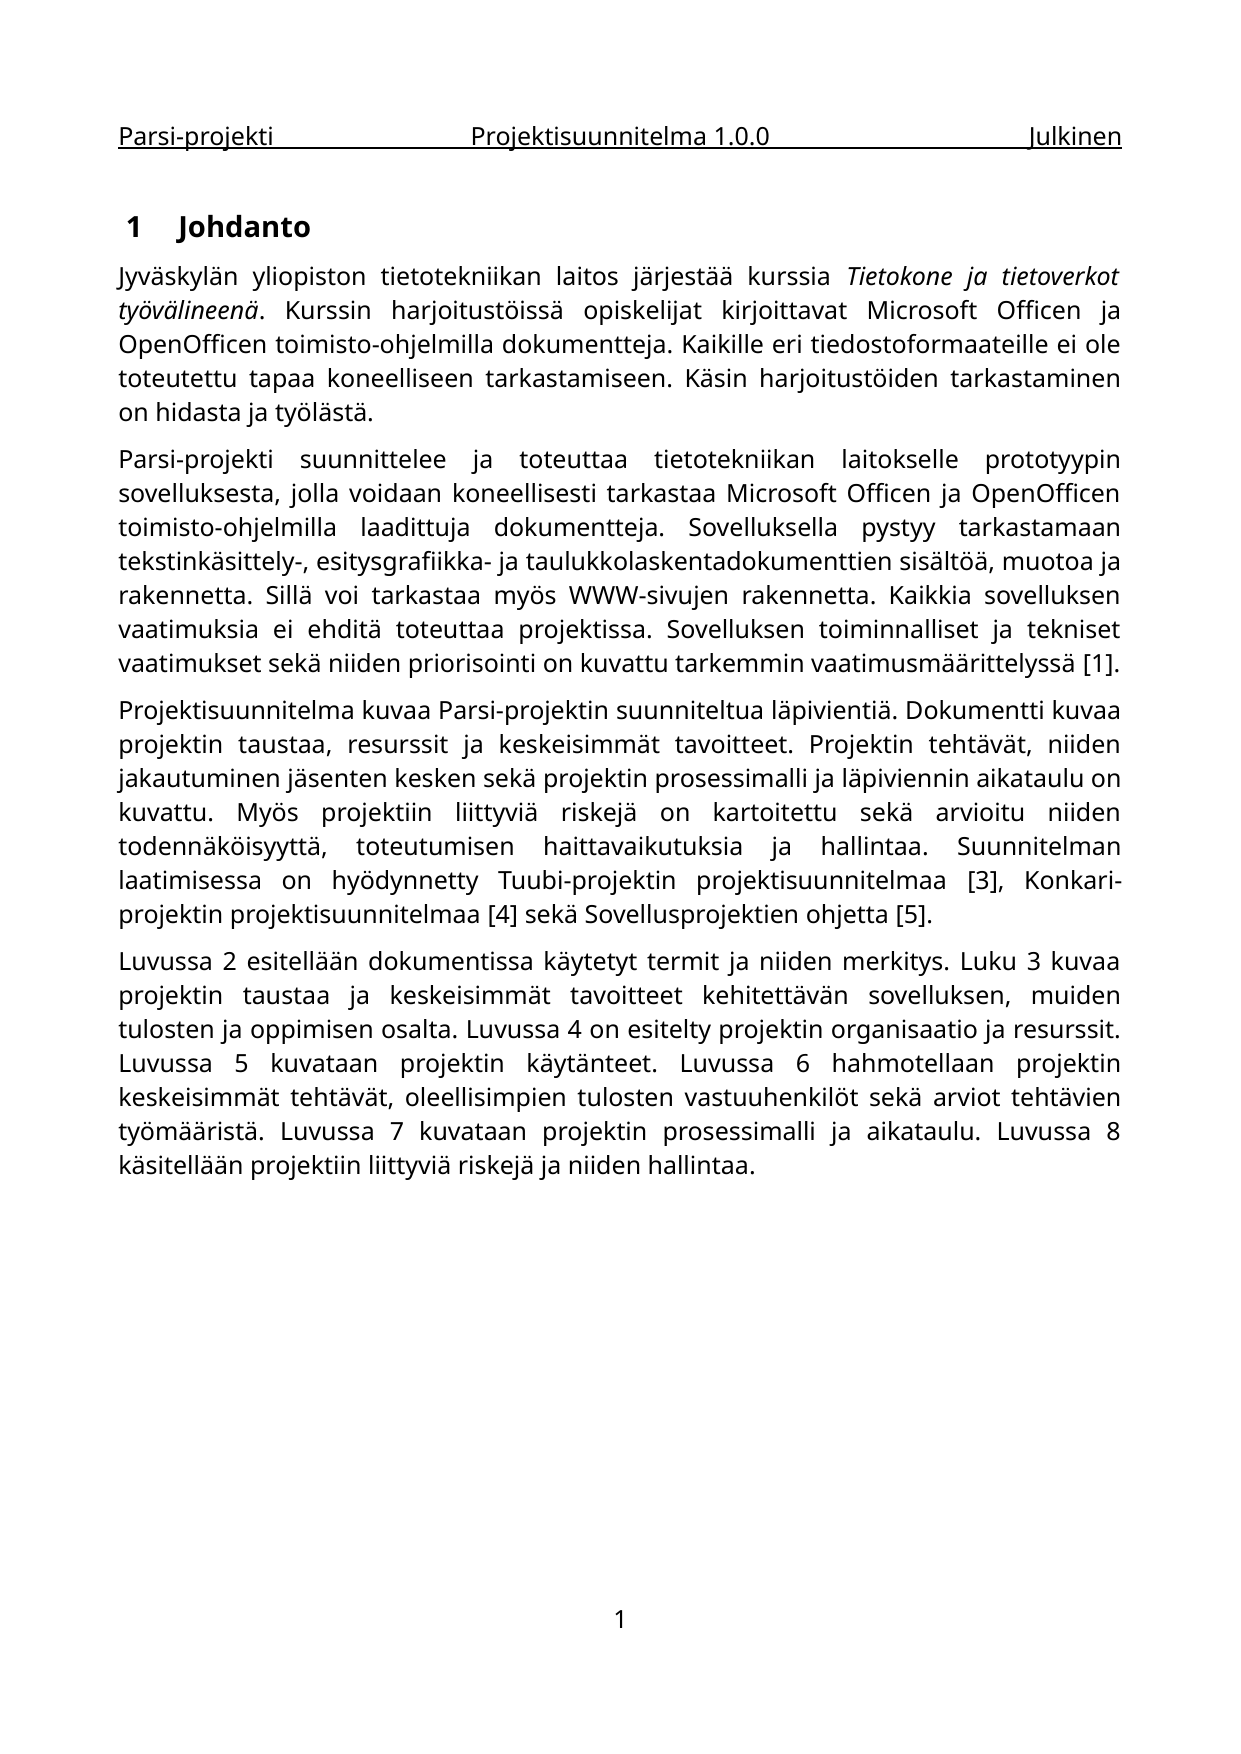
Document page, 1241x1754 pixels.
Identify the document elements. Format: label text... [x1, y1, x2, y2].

text Jyväskylän yliopiston tietotekniikan laitos järjestää kurssia Tietokone ja tietoverkot työvälineenä. Kurssin harjoitustöissä opiskelijat kirjoittavat Microsoft Officen ja OpenOfficen toimisto-ohjelmilla dokumentteja. Kaikille eri tiedostoformaateille ei ole toteutettu tapaa koneelliseen tarkastamiseen. Käsin harjoitustöiden tarkastaminen on hidasta ja työlästä. [118, 259, 1122, 429]
text Projektisuunnitelma kuvaa Parsi-projektin suunniteltua läpivientiä. Dokumentti kuvaa projektin taustaa, resurssit ja keskeisimmät tavoitteet. Projektin tehtävät, niiden jakautuminen jäsenten kesken sekä projektin prosessimalli ja läpiviennin aikataulu on kuvattu. Myös projektiin liittyviä riskejä on kartoitettu sekä arvioitu niiden todennäköisyyttä, toteutumisen haittavaikutuksia ja hallintaa. Suunnitelman laatimisessa on hyödynnetty Tuubi-projektin projektisuunnitelmaa [3], Konkari-projektin projektisuunnitelmaa [4] sekä Sovellusprojektien ohjetta [5]. [118, 693, 1122, 931]
text Parsi-projekti suunnittelee ja toteuttaa tietotekniikan laitokselle prototyypin sovelluksesta, jolla voidaan koneellisesti tarkastaa Microsoft Officen ja OpenOfficen toimisto-ohjelmilla laadittuja dokumentteja. Sovelluksella pystyy tarkastamaan tekstinkäsittely-, esitysgrafiikka- ja taulukkolaskentadokumenttien sisältöä, muotoa ja rakennetta. Sillä voi tarkastaa myös WWW-sivujen rakennetta. Kaikkia sovelluksen vaatimuksia ei ehditä toteuttaa projektissa. Sovelluksen toiminnalliset ja tekniset vaatimukset sekä niiden priorisointi on kuvattu tarkemmin vaatimusmäärittelyssä [1]. [118, 442, 1122, 680]
subtitle Johdanto [118, 207, 1122, 246]
text Luvussa 2 esitellään dokumentissa käytetyt termit ja niiden merkitys. Luku 3 kuvaa projektin taustaa ja keskeisimmät tavoitteet kehitettävän sovelluksen, muiden tulosten ja oppimisen osalta. Luvussa 4 on esitelty projektin organisaatio ja resurssit. Luvussa 5 kuvataan projektin käytänteet. Luvussa 6 hahmotellaan projektin keskeisimmät tehtävät, oleellisimpien tulosten vastuuhenkilöt sekä arviot tehtävien työmääristä. Luvussa 7 kuvataan projektin prosessimalli ja aikataulu. Luvussa 8 käsitellään projektiin liittyviä riskejä ja niiden hallintaa. [118, 943, 1122, 1182]
